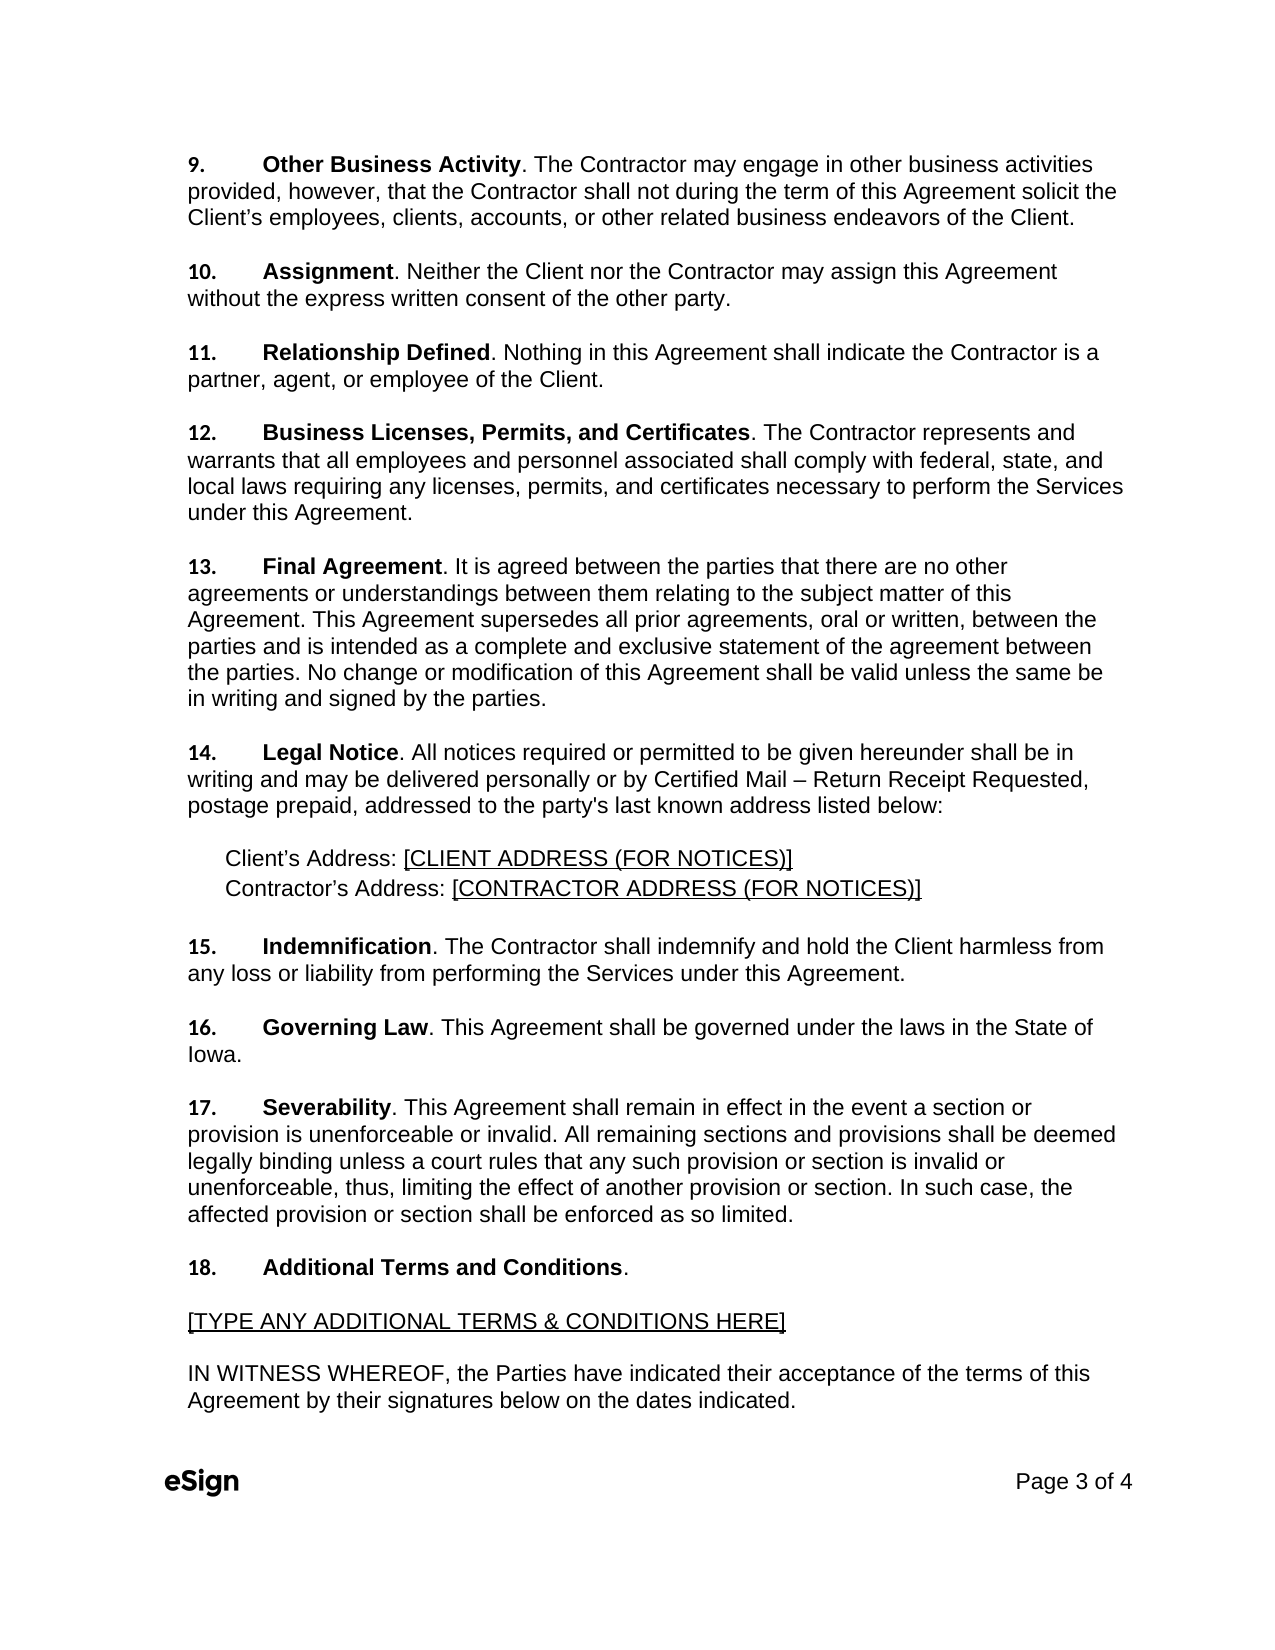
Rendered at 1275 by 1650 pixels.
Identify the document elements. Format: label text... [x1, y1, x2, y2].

list Final Agreement. It is agreed between the parties that there are no other agreements or understandings between them relating to the subject matter of this Agreement. This Agreement supersedes all prior agreements, oral or written, between the parties and is intended as a complete and exclusive statement of the agreement between the parties. No change or modification of this Agreement shall be valid unless the same be in writing and signed by the parties. [187, 552, 1125, 712]
list IN WITNESS WHEREOF, the Parties have indicated their acceptance of the terms of this Agreement by their signatures below on the dates indicated. [187, 1360, 1125, 1413]
list Contractor’s Address: [CONTRACTOR ADDRESS (FOR NOTICES)] [225, 875, 1125, 902]
list Severability. This Agreement shall remain in effect in the event a section or provision is unenforceable or invalid. All remaining sections and provisions shall be deemed legally binding unless a court rules that any such provision or section is invalid or unenforceable, thus, limiting the effect of another provision or section. In such case, the affected provision or section shall be enforced as so limited. [187, 1093, 1125, 1227]
list Governing Law. This Agreement shall be governed under the laws in the State of Iowa. [187, 1013, 1125, 1067]
list Additional Terms and Conditions. [187, 1253, 1125, 1281]
list Business Licenses, Permits, and Certificates. The Contractor represents and warrants that all employees and personnel associated shall comply with federal, state, and local laws requiring any licenses, permits, and certificates necessary to perform the Services under this Agreement. [187, 418, 1125, 526]
list Client’s Address: [CLIENT ADDRESS (FOR NOTICES)] [225, 845, 1125, 872]
list Other Business Activity. The Contractor may engage in other business activities provided, however, that the Contractor shall not during the term of this Agreement solicit the Client’s employees, clients, accounts, or other related business endeavors of the Client. [187, 150, 1125, 231]
list Indemnification. The Contractor shall indemnify and hold the Client harmless from any loss or liability from performing the Services under this Agreement. [187, 932, 1125, 986]
list [TYPE ANY ADDITIONAL TERMS & CONDITIONS HERE] [187, 1308, 1125, 1334]
list Relationship Defined. Nothing in this Agreement shall indicate the Contractor is a partner, agent, or employee of the Client. [187, 338, 1125, 392]
list Assignment. Neither the Client nor the Contractor may assign this Agreement without the express written consent of the other party. [187, 257, 1125, 311]
list Legal Notice. All notices required or permitted to be given hereunder shall be in writing and may be delivered personally or by Certified Mail – Return Receipt Requested, postage prepaid, addressed to the party's last known address listed below: [187, 738, 1125, 819]
